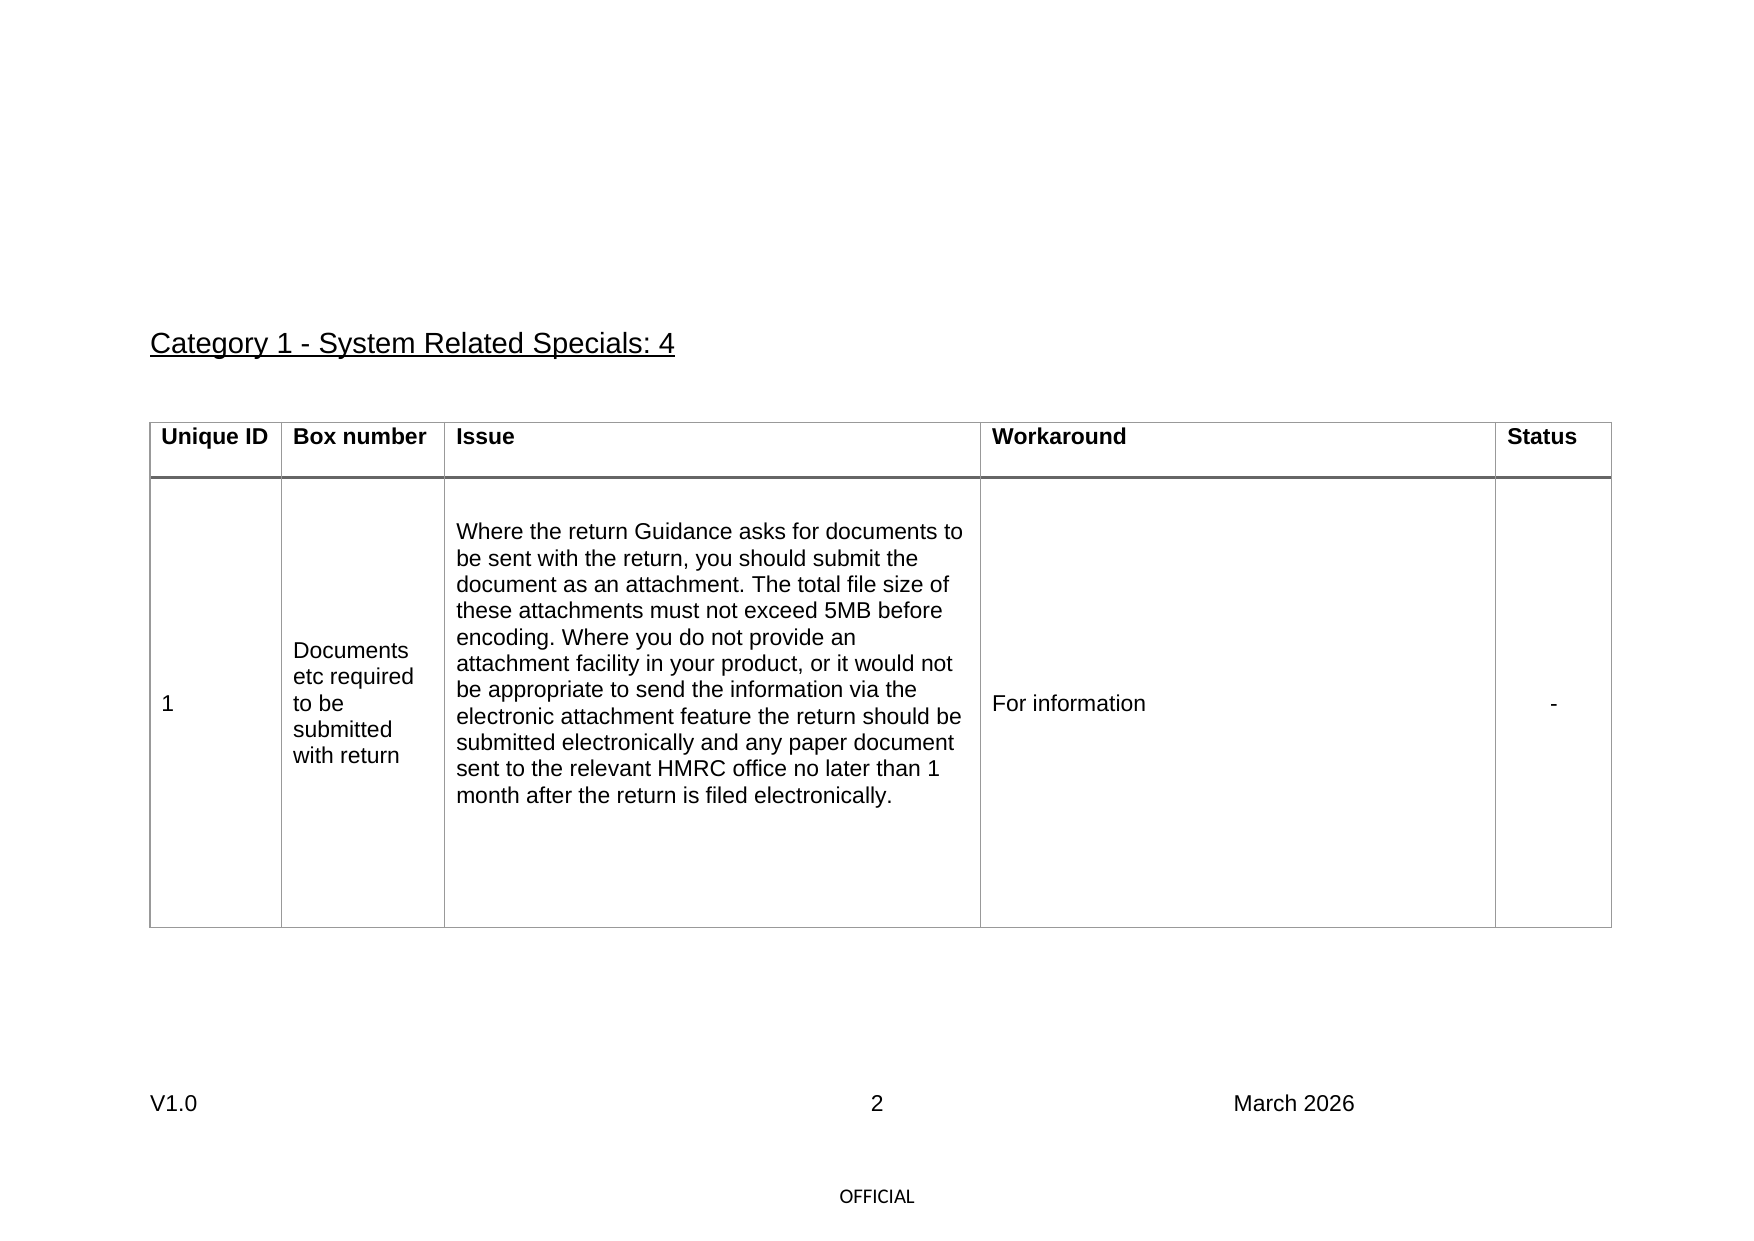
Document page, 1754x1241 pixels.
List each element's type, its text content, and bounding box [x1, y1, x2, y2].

table_header Unique ID [151, 423, 281, 476]
text Category 1 - System Related Specials: 4 [150, 326, 1604, 360]
table_header Box number [282, 423, 444, 476]
table_cell - [1496, 479, 1611, 927]
table_cell Where the return Guidance asks for documents to be sent with the return, you should submit the document as an attachment. The total file size of these attachments must not exceed 5MB before encoding. Where you do not provide an attachment facility in your product, or it would not be appropriate to send the information via the electronic attachment feature the return should be submitted electronically and any paper document sent to the relevant HMRC office no later than 1 month after the return is filed electronically. [445, 479, 980, 927]
table_cell Documents etc required to be submitted with return [282, 479, 444, 927]
table_header Status [1496, 423, 1611, 476]
table_cell 1 [151, 479, 281, 927]
table_header Issue [445, 423, 980, 476]
table_cell For information [981, 479, 1495, 927]
table_header Workaround [981, 423, 1495, 476]
